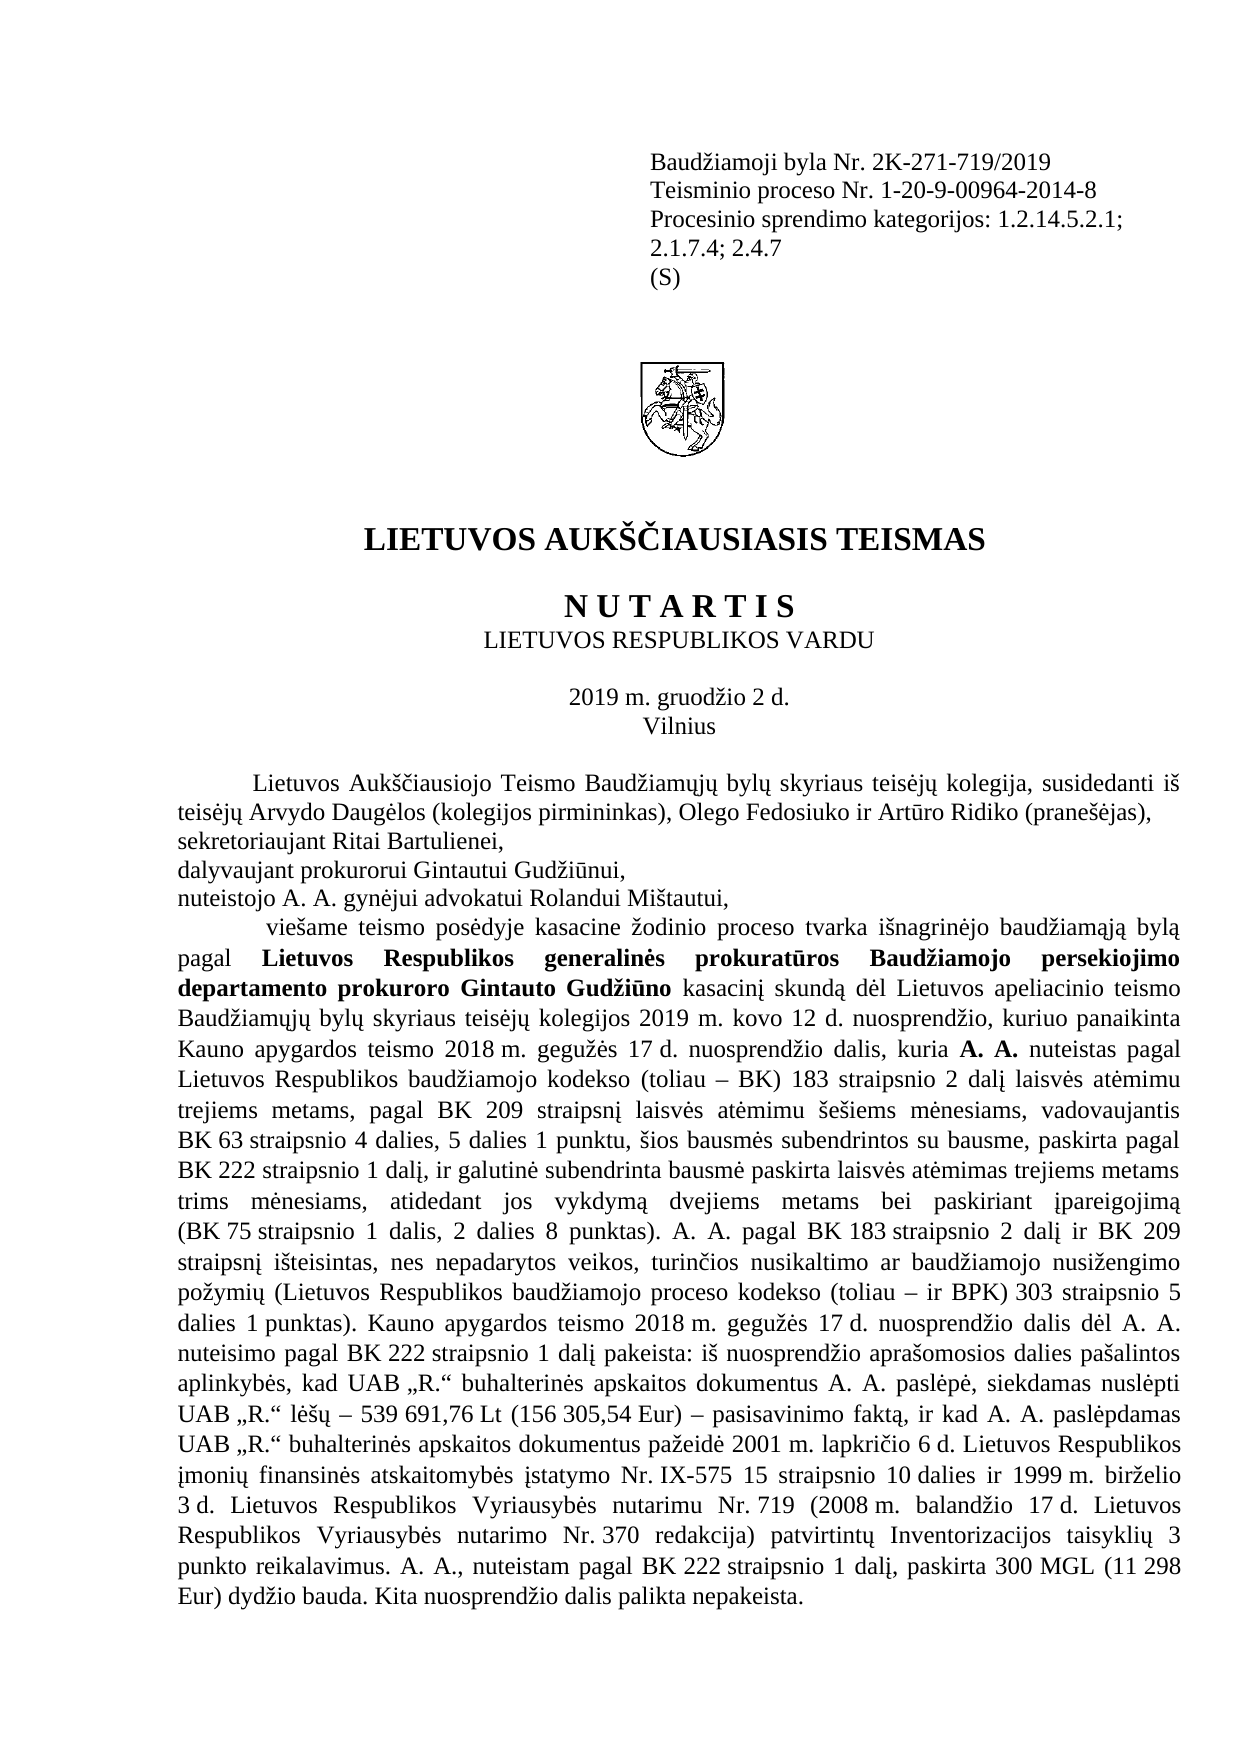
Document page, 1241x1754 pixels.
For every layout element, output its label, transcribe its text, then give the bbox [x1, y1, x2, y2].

text Baudžiamoji byla Nr. 2K-271-719/2019 [177, 147, 1181, 176]
text dalyvaujant prokurorui Gintautui Gudžiūnui, [177, 855, 1181, 883]
text 2.1.7.4; 2.4.7 [177, 233, 1181, 262]
text LIETUVOS RESPUBLIKOS VARDU [177, 625, 1181, 653]
text viešame teismo posėdyje kasacine žodinio proceso tvarka išnagrinėjo baudžiamąją bylą pagal Lietuvos Respublikos generalinės prokuratūros Baudžiamojo persekiojimo departamento prokuroro Gintauto Gudžiūno kasacinį skundą dėl Lietuvos apeliacinio teismo Baudžiamųjų bylų skyriaus teisėjų kolegijos 2019 m. kovo 12 d. nuosprendžio, kuriuo panaikinta Kauno apygardos teismo 2018 m. gegužės 17 d. nuosprendžio dalis, kuria A. A. nuteistas pagal Lietuvos Respublikos baudžiamojo kodekso (toliau – BK) 183 straipsnio 2 dalį laisvės atėmimu trejiems metams, pagal BK 209 straipsnį laisvės atėmimu šešiems mėnesiams, vadovaujantis BK 63 straipsnio 4 dalies, 5 dalies 1 punktu, šios bausmės subendrintos su bausme, paskirta pagal BK 222 straipsnio 1 dalį, ir galutinė subendrinta bausmė paskirta laisvės atėmimas trejiems metams trims mėnesiams, atidedant jos vykdymą dvejiems metams bei paskiriant įpareigojimą (BK 75 straipsnio 1 dalis, 2 dalies 8 punktas). A. A. pagal BK 183 straipsnio 2 dalį ir BK 209 straipsnį išteisintas, nes nepadarytos veikos, turinčios nusikaltimo ar baudžiamojo nusižengimo požymių (Lietuvos Respublikos baudžiamojo proceso kodekso (toliau – ir BPK) 303 straipsnio 5 dalies 1 punktas). Kauno apygardos teismo 2018 m. gegužės 17 d. nuosprendžio dalis dėl A. A. nuteisimo pagal BK 222 straipsnio 1 dalį pakeista: iš nuosprendžio aprašomosios dalies pašalintos aplinkybės, kad UAB „R.“ buhalterinės apskaitos dokumentus A. A. paslėpė, siekdamas nuslėpti UAB „R.“ lėšų – 539 691,76 Lt (156 305,54 Eur) – pasisavinimo faktą, ir kad A. A. paslėpdamas UAB „R.“ buhalterinės apskaitos dokumentus pažeidė 2001 m. lapkričio 6 d. Lietuvos Respublikos įmonių finansinės atskaitomybės įstatymo Nr. IX-575 15 straipsnio 10 dalies ir 1999 m. birželio 3 d. Lietuvos Respublikos Vyriausybės nutarimu Nr. 719 (2008 m. balandžio 17 d. Lietuvos Respublikos Vyriausybės nutarimo Nr. 370 redakcija) patvirtintų Inventorizacijos taisyklių 3 punkto reikalavimus. A. A., nuteistam pagal BK 222 straipsnio 1 dalį, paskirta 300 MGL (11 298 Eur) dydžio bauda. Kita nuosprendžio dalis palikta nepakeista. [177, 912, 1181, 1610]
text nuteistojo A. A. gynėjui advokatui Rolandui Mištautui, [177, 883, 1181, 912]
text 2019 m. gruodžio 2 d. [177, 682, 1181, 711]
text N U T A R T I S [177, 586, 1181, 625]
text sekretoriaujant Ritai Bartulienei, [177, 826, 1181, 855]
text Lietuvos Aukščiausiojo Teismo Baudžiamųjų bylų skyriaus teisėjų kolegija, susidedanti iš teisėjų Arvydo Daugėlos (kolegijos pirmininkas), Olego Fedosiuko ir Artūro Ridiko (pranešėjas), [177, 768, 1181, 826]
text Procesinio sprendimo kategorijos: 1.2.14.5.2.1; [177, 204, 1181, 233]
text LIETUVOS AUKŠČIAUSIASIS TEISMAS [177, 519, 1181, 558]
text Teisminio proceso Nr. 1-20-9-00964-2014-8 [177, 176, 1181, 204]
text Vilnius [177, 711, 1181, 740]
text (S) [177, 262, 1181, 291]
